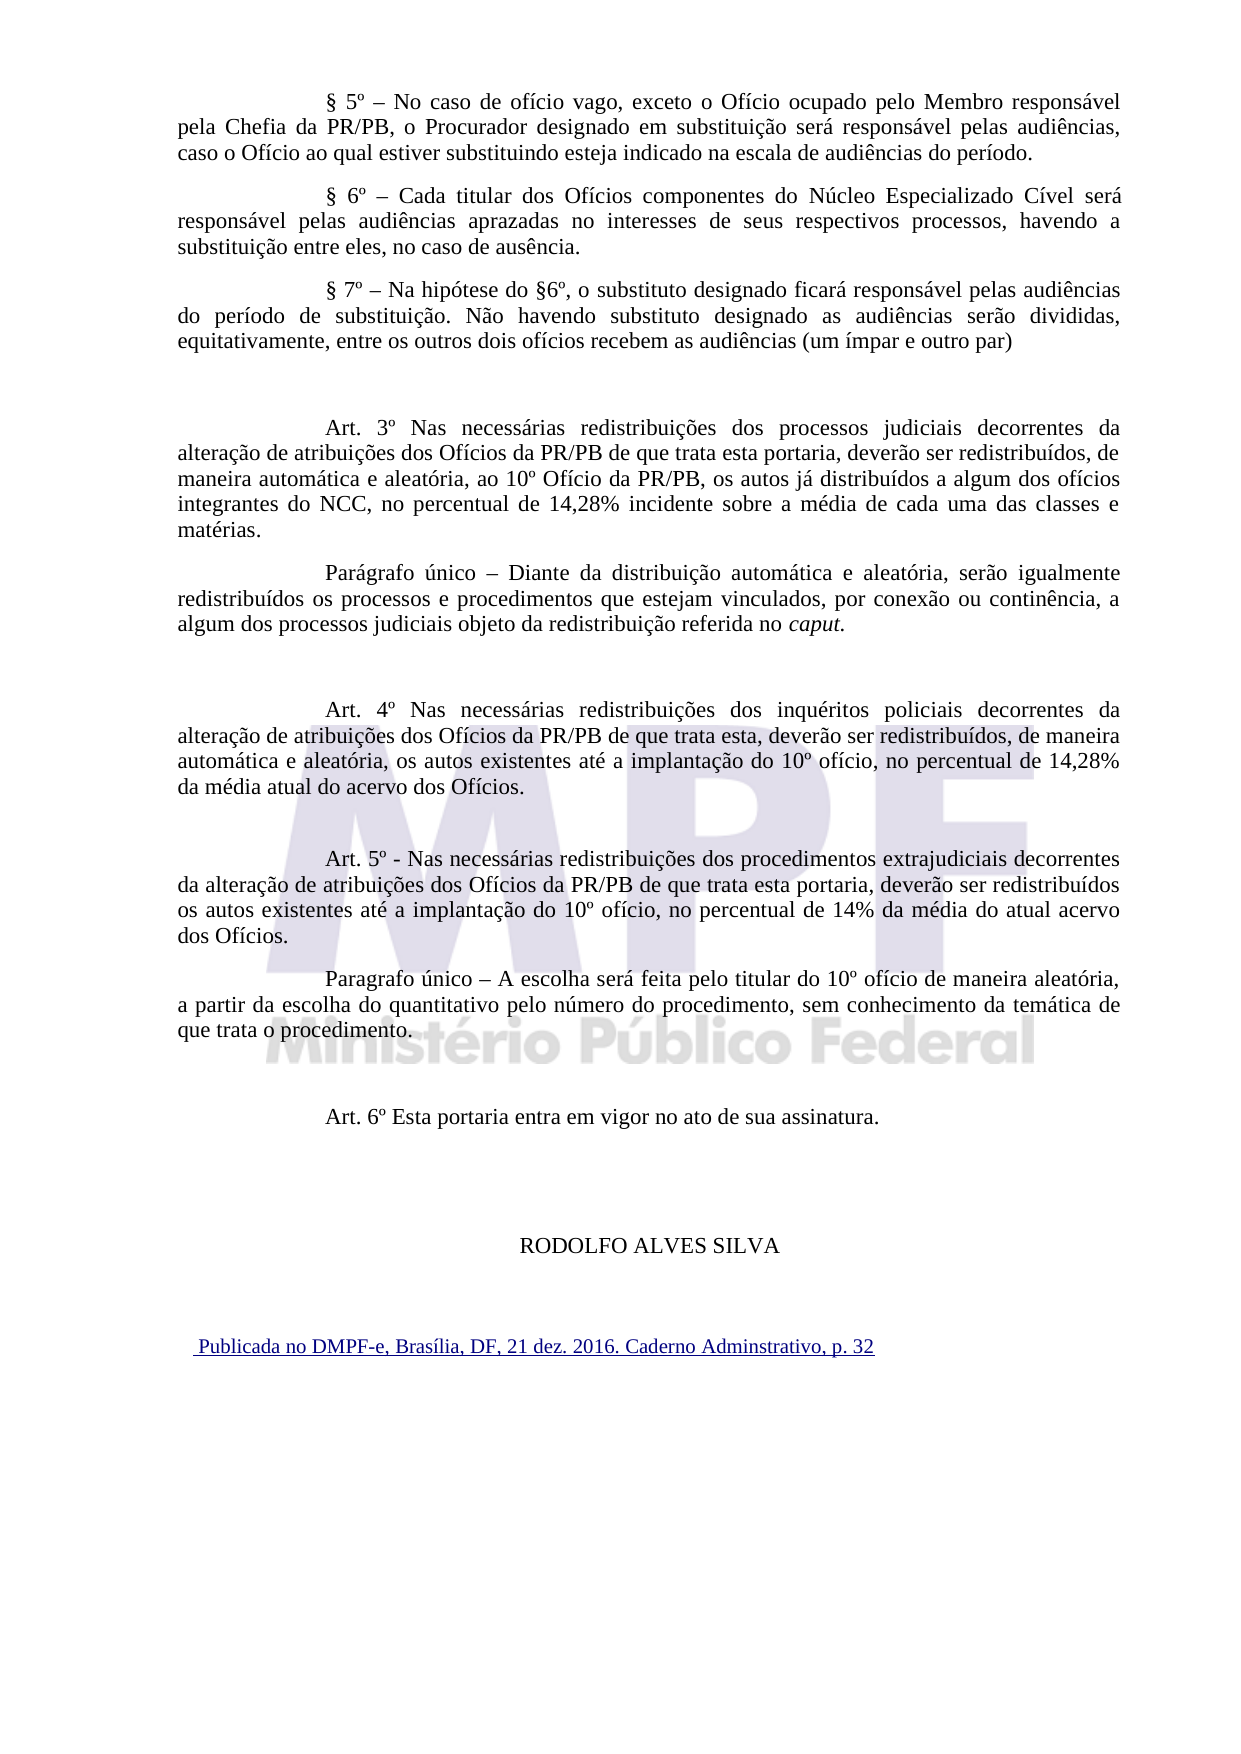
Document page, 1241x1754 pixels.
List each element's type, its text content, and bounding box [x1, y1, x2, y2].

text Paragrafo único – A escolha será feita pelo titular do 10º ofício de maneira aleatória, a partir da escolha do quantitativo pelo número do procedimento, sem conhecimento da temática de que trata o procedimento. [177, 966, 1122, 1043]
text § 5º – No caso de ofício vago, exceto o Ofício ocupado pelo Membro responsável pela Chefia da PR/PB, o Procurador designado em substituição será responsável pelas audiências, caso o Ofício ao qual estiver substituindo esteja indicado na escala de audiências do período. [177, 88, 1122, 165]
picture [266, 948, 1034, 966]
text Art. 4º Nas necessárias redistribuições dos inquéritos policiais decorrentes da alteração de atribuições dos Ofícios da PR/PB de que trata esta, deverão ser redistribuídos, de maneira automática e aleatória, os autos existentes até a implantação do 10º ofício, no percentual de 14,28% da média atual do acervo dos Ofícios. [177, 697, 1122, 799]
text § 7º – Na hipótese do §6º, o substituto designado ficará responsável pelas audiências do período de substituição. Não havendo substituto designado as audiências serão divididas, equitativamente, entre os outros dois ofícios recebem as audiências (um ímpar e outro par) [177, 277, 1122, 354]
picture [266, 799, 1034, 846]
text Art. 5º - Nas necessárias redistribuições dos procedimentos extrajudiciais decorrentes da alteração de atribuições dos Ofícios da PR/PB de que trata esta portaria, deverão ser redistribuídos os autos existentes até a implantação do 10º ofício, no percentual de 14% da média do atual acervo dos Ofícios. [177, 846, 1122, 948]
text Art. 6º Esta portaria entra em vigor no ato de sua assinatura. [177, 1104, 1122, 1129]
text Parágrafo único – Diante da distribuição automática e aleatória, serão igualmente redistribuídos os processos e procedimentos que estejam vinculados, por conexão ou continência, a algum dos processos judiciais objeto da redistribuição referida no caput. [177, 560, 1122, 636]
text § 6º – Cada titular dos Ofícios componentes do Núcleo Especializado Cível será responsável pelas audiências aprazadas no interesses de seus respectivos processos, havendo a substituição entre eles, no caso de ausência. [177, 183, 1122, 259]
picture [266, 1043, 1034, 1065]
text RODOLFO ALVES SILVA [177, 1233, 1122, 1259]
text Art. 3º Nas necessárias redistribuições dos processos judiciais decorrentes da alteração de atribuições dos Ofícios da PR/PB de que trata esta portaria, deverão ser redistribuídos, de maneira automática e aleatória, ao 10º Ofício da PR/PB, os autos já distribuídos a algum dos ofícios integrantes do NCC, no percentual de 14,28% incidente sobre a média de cada uma das classes e matérias. [177, 414, 1122, 542]
text Publicada no DMPF-e, Brasília, DF, 21 dez. 2016. Caderno Adminstrativo, p. 32 [177, 1335, 1122, 1358]
